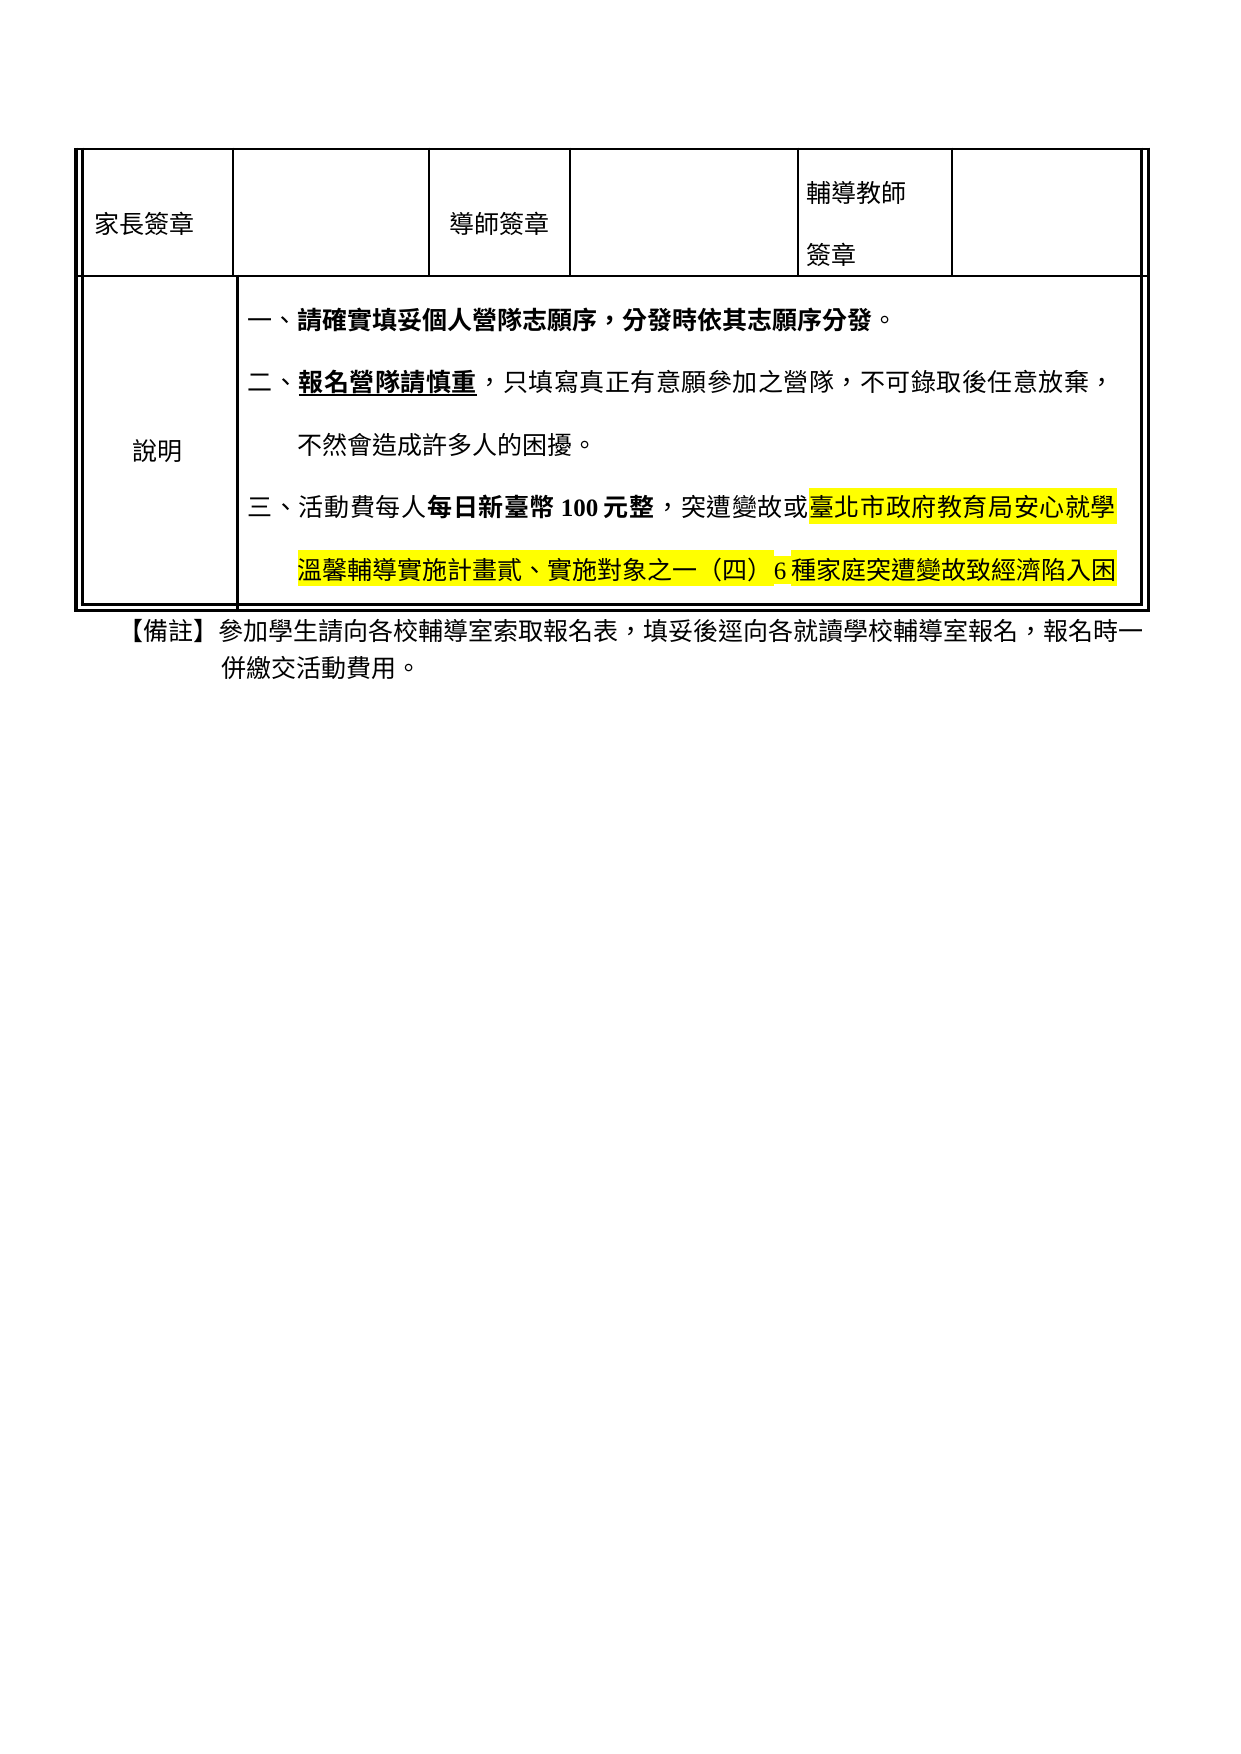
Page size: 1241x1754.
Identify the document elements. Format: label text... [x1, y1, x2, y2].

table_cell 輔導教師 簽章 [799, 150, 951, 274]
table_cell 家長簽章 [84, 150, 232, 274]
table_cell 說明 [84, 277, 236, 602]
table_cell [953, 150, 1140, 274]
table_cell [571, 150, 797, 274]
text 【備註】參加學生請向各校輔導室索取報名表，填妥後逕向各就讀學校輔導室報名，報名時一併繳交活動費用。 [118, 612, 1152, 684]
table_cell [234, 150, 428, 274]
table_cell 導師簽章 [430, 150, 569, 274]
table_cell 一、請確實填妥個人營隊志願序，分發時依其志願序分發。 二、報名營隊請慎重，只填寫真正有意願參加之營隊，不可錄取後任意放棄，不然會造成許多人的困擾。 三、活動費每人每日新臺幣100元整，突遭變故或臺北市政府教育局安心就學溫馨輔導實施計畫貳、實施對象之一（四）6種家庭突遭變故致經濟陷入困境者、低、中低收入戶免收(需提供証明文件)，費用於報名時一併繳交至各校輔導室。其報名且錄取者，不得因任何理由要求退費；若報名未錄取者，則退還活動費。 四、活動期間學生午餐由承辦學校供應。 五、報名錄取後不得退出、頂替、轉讓，各研習營不受理臨時報名。 六、研習時間原則為每日上午8時10分至下午4時10分止，實際依各校所訂定時間辦理。 七、參加學生請於活動期間自行備妥健保IC卡。 [239, 277, 1140, 602]
